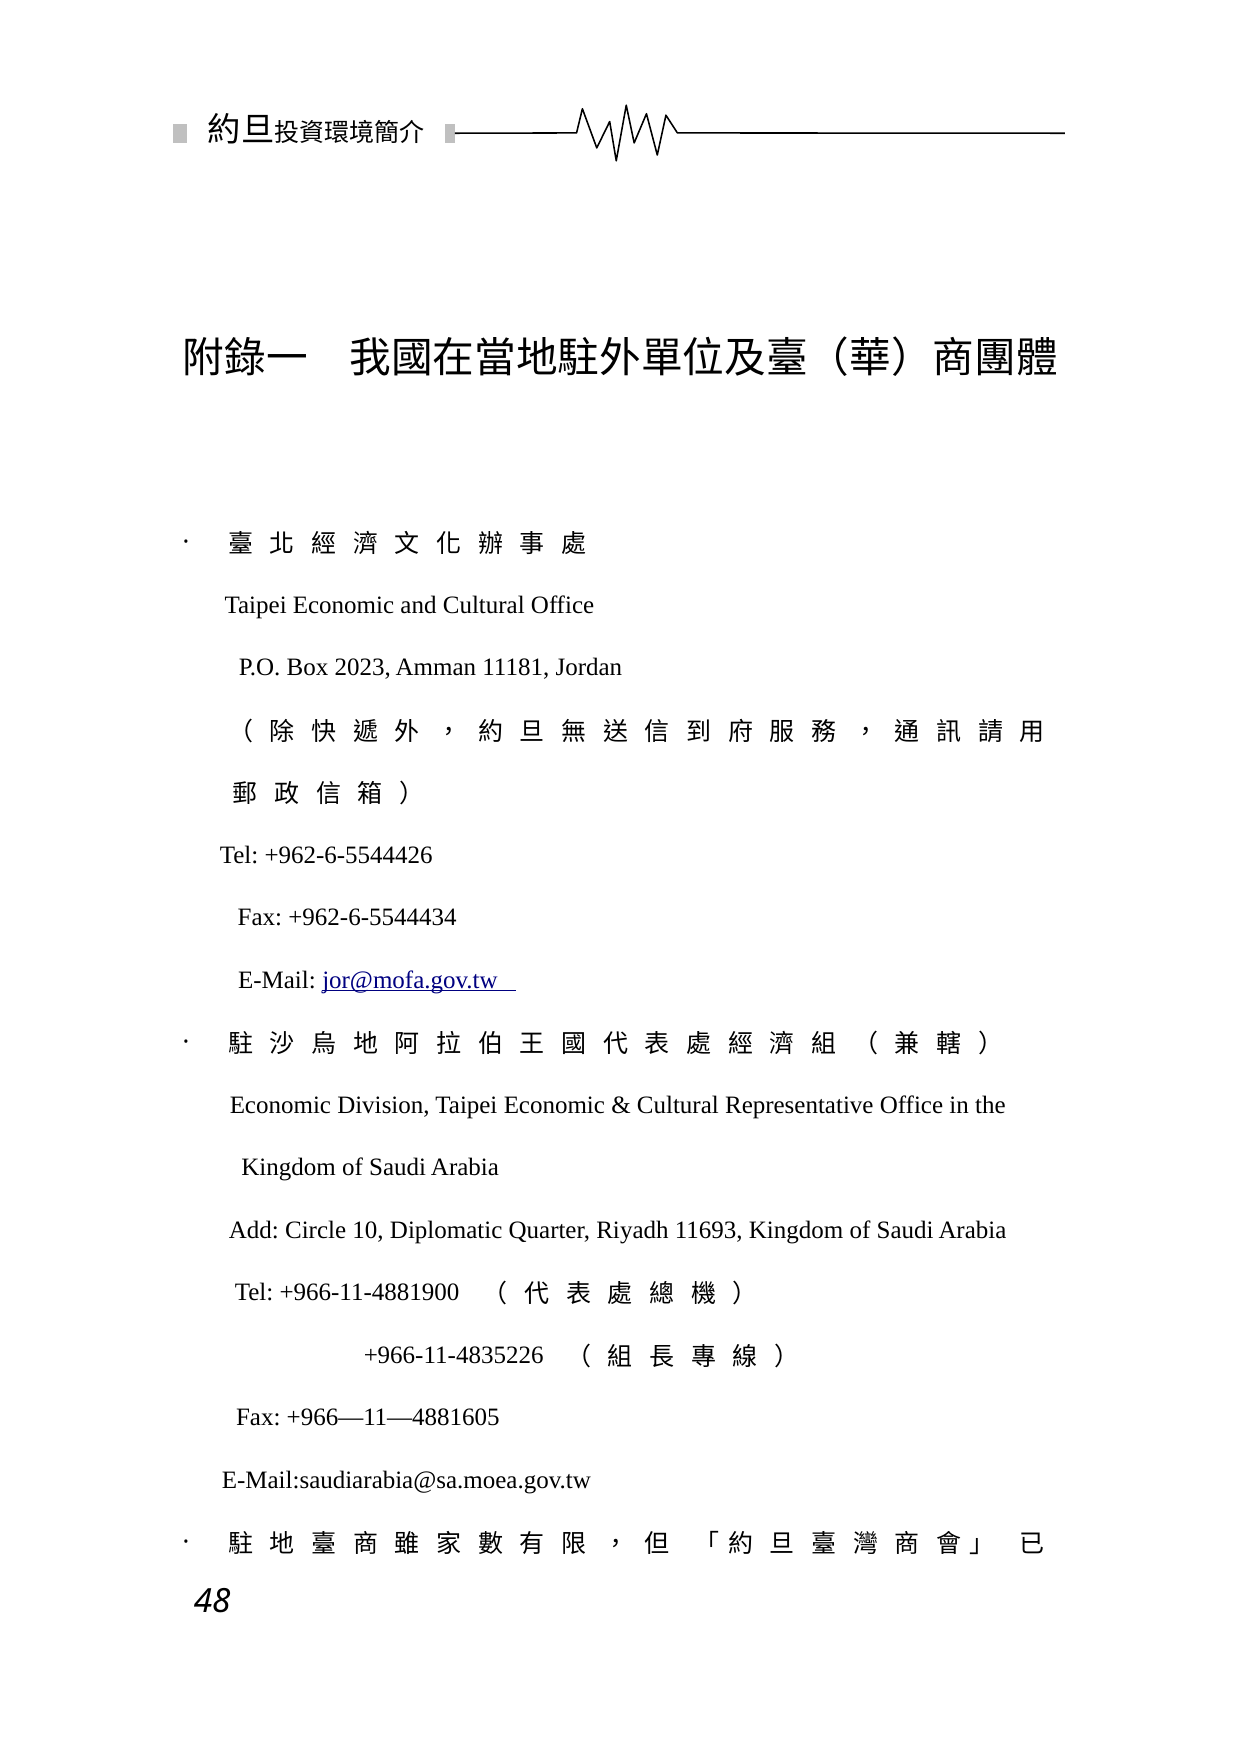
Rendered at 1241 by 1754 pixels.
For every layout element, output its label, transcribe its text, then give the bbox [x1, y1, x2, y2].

text Economic Division, Taipei Economic & Cultural Representative Office in the Kingdom of Saudi Arabia [183, 1063, 1058, 1188]
text Add: Circle 10, Diplomatic Quarter, Riyadh 11693, Kingdom of Saudi Arabia [183, 1188, 1058, 1250]
text Tel: +962-6-5544426 [183, 813, 1058, 875]
text （除快遞外，約旦無送信到府服務，通訊請用郵政信箱） [183, 688, 1058, 813]
text 附錄一 我國在當地駐外單位及臺（華）商團體 [183, 313, 1058, 375]
text ․ 駐沙烏地阿拉伯王國代表處經濟組（兼轄） [183, 1000, 1058, 1063]
text E-Mail:saudiarabia@sa.moea.gov.tw [183, 1438, 1058, 1500]
text +966-11-4835226（組長專線） [183, 1313, 1058, 1375]
text ․ 駐地臺商雖家數有限，但「約旦臺灣商會」已 [183, 1500, 1058, 1563]
text ․ 臺北經濟文化辦事處 [183, 500, 1058, 563]
text Taipei Economic and Cultural Office [183, 563, 1058, 625]
text P.O. Box 2023, Amman 11181, Jordan [183, 625, 1058, 688]
text Fax: +966—11—4881605 [183, 1375, 1058, 1438]
text E-Mail: jor@mofa.gov.tw [183, 938, 1058, 1000]
text Fax: +962-6-5544434 [183, 875, 1058, 938]
text Tel: +966-11-4881900（代表處總機） [183, 1250, 1058, 1313]
